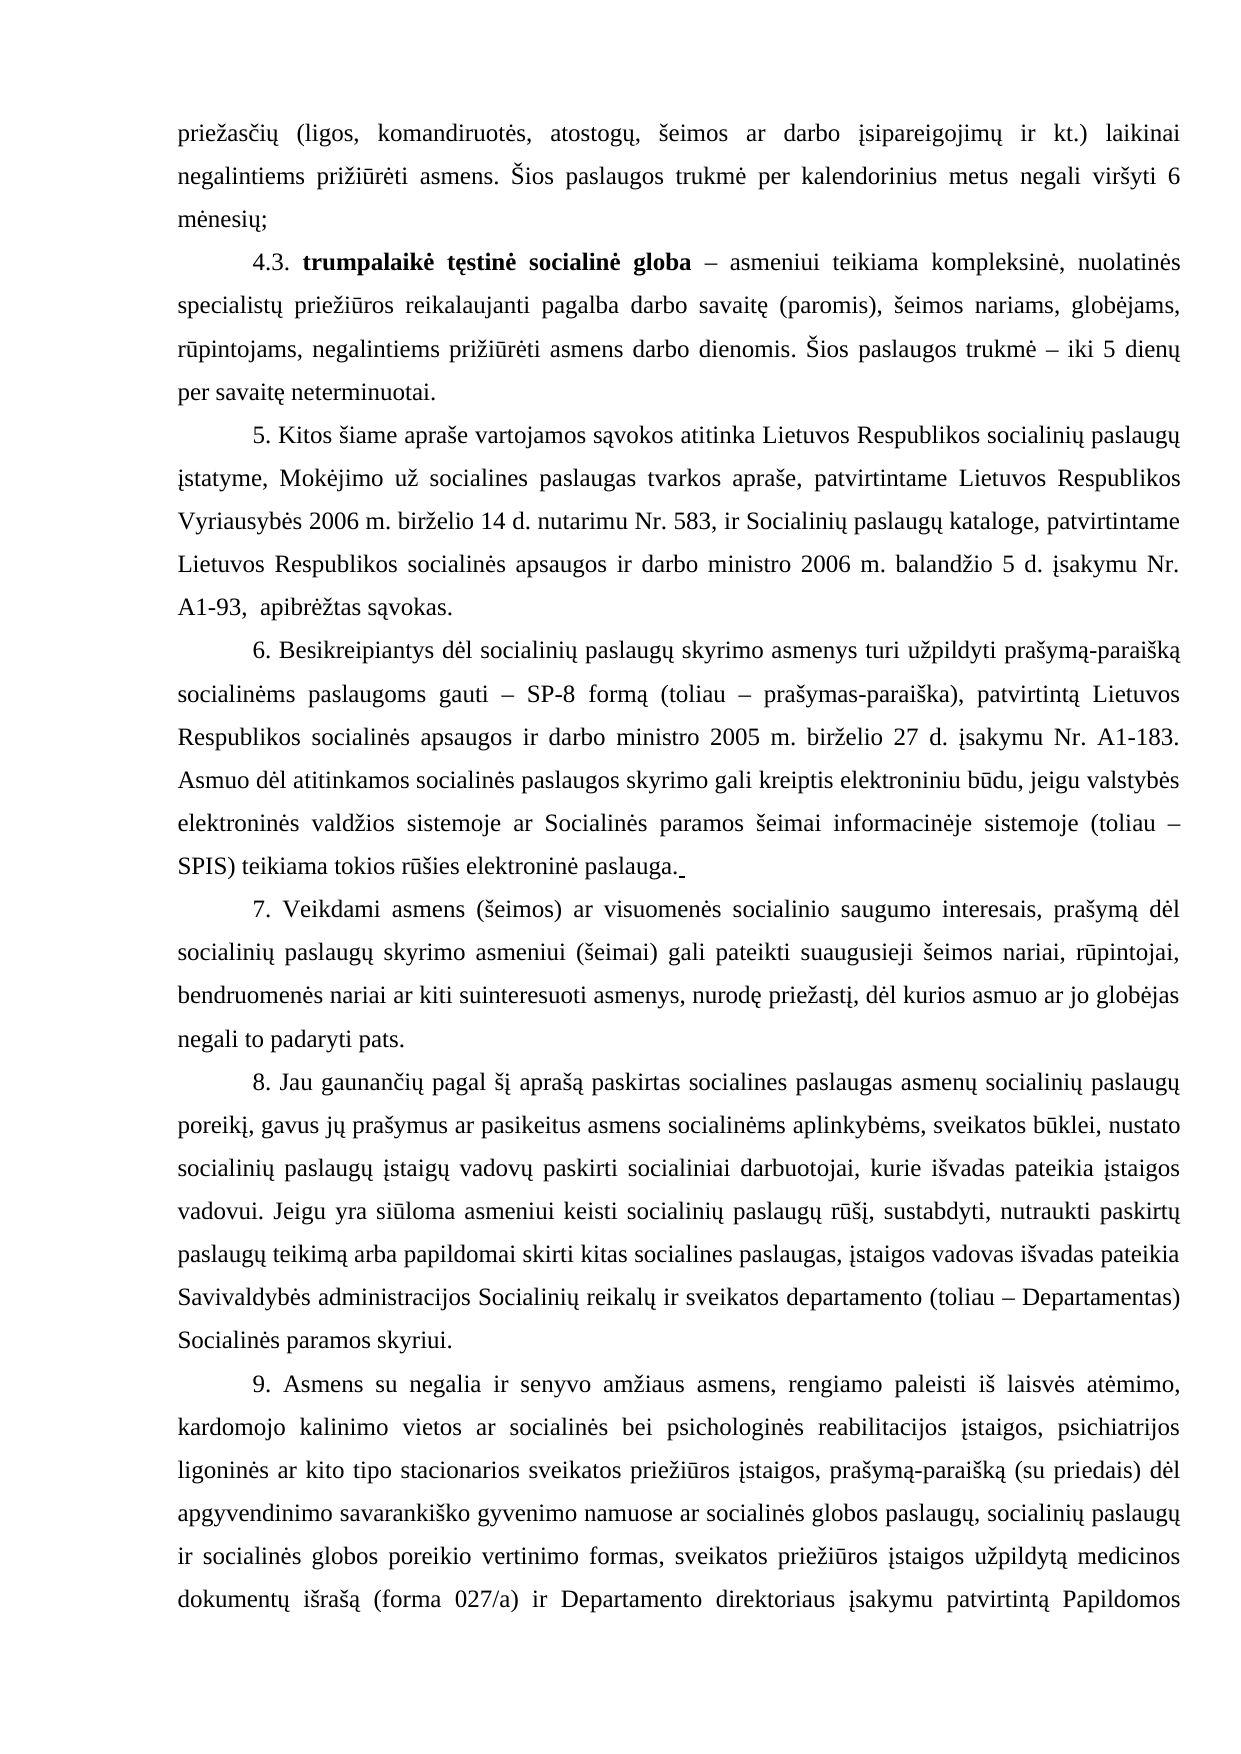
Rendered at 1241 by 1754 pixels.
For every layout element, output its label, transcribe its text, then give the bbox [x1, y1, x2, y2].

text 6. Besikreipiantys dėl socialinių paslaugų skyrimo asmenys turi užpildyti prašymą-paraišką socialinėms paslaugoms gauti – SP-8 formą (toliau – prašymas-paraiška), patvirtintą Lietuvos Respublikos socialinės apsaugos ir darbo ministro 2005 m. birželio 27 d. įsakymu Nr. A1-183. Asmuo dėl atitinkamos socialinės paslaugos skyrimo gali kreiptis elektroniniu būdu, jeigu valstybės elektroninės valdžios sistemoje ar Socialinės paramos šeimai informacinėje sistemoje (toliau – SPIS) teikiama tokios rūšies elektroninė paslauga. [177, 636, 1181, 880]
text 9. Asmens su negalia ir senyvo amžiaus asmens, rengiamo paleisti iš laisvės atėmimo, kardomojo kalinimo vietos ar socialinės bei psichologinės reabilitacijos įstaigos, psichiatrijos ligoninės ar kito tipo stacionarios sveikatos priežiūros įstaigos, prašymą-paraišką (su priedais) dėl apgyvendinimo savarankiško gyvenimo namuose ar socialinės globos paslaugų, socialinių paslaugų ir socialinės globos poreikio vertinimo formas, sveikatos priežiūros įstaigos užpildytą medicinos dokumentų išrašą (forma 027/a) ir Departamento direktoriaus įsakymu patvirtintą Papildomos [177, 1369, 1181, 1613]
text 5. Kitos šiame apraše vartojamos sąvokos atitinka Lietuvos Respublikos socialinių paslaugų įstatyme, Mokėjimo už socialines paslaugas tvarkos apraše, patvirtintame Lietuvos Respublikos Vyriausybės 2006 m. birželio 14 d. nutarimu Nr. 583, ir Socialinių paslaugų kataloge, patvirtintame Lietuvos Respublikos socialinės apsaugos ir darbo ministro 2006 m. balandžio 5 d. įsakymu Nr. A1-93, apibrėžtas sąvokas. [177, 420, 1181, 621]
text 4.3. trumpalaikė tęstinė socialinė globa – asmeniui teikiama kompleksinė, nuolatinės specialistų priežiūros reikalaujanti pagalba darbo savaitę (paromis), šeimos nariams, globėjams, rūpintojams, negalintiems prižiūrėti asmens darbo dienomis. Šios paslaugos trukmė – iki 5 dienų per savaitę neterminuotai. [177, 247, 1181, 406]
text 8. Jau gaunančių pagal šį aprašą paskirtas socialines paslaugas asmenų socialinių paslaugų poreikį, gavus jų prašymus ar pasikeitus asmens socialinėms aplinkybėms, sveikatos būklei, nustato socialinių paslaugų įstaigų vadovų paskirti socialiniai darbuotojai, kurie išvadas pateikia įstaigos vadovui. Jeigu yra siūloma asmeniui keisti socialinių paslaugų rūšį, sustabdyti, nutraukti paskirtų paslaugų teikimą arba papildomai skirti kitas socialines paslaugas, įstaigos vadovas išvadas pateikia Savivaldybės administracijos Socialinių reikalų ir sveikatos departamento (toliau – Departamentas) Socialinės paramos skyriui. [177, 1067, 1181, 1354]
text 7. Veikdami asmens (šeimos) ar visuomenės socialinio saugumo interesais, prašymą dėl socialinių paslaugų skyrimo asmeniui (šeimai) gali pateikti suaugusieji šeimos nariai, rūpintojai, bendruomenės nariai ar kiti suinteresuoti asmenys, nurodę priežastį, dėl kurios asmuo ar jo globėjas negali to padaryti pats. [177, 894, 1181, 1052]
text priežasčių (ligos, komandiruotės, atostogų, šeimos ar darbo įsipareigojimų ir kt.) laikinai negalintiems prižiūrėti asmens. Šios paslaugos trukmė per kalendorinius metus negali viršyti 6 mėnesių; [177, 118, 1181, 233]
